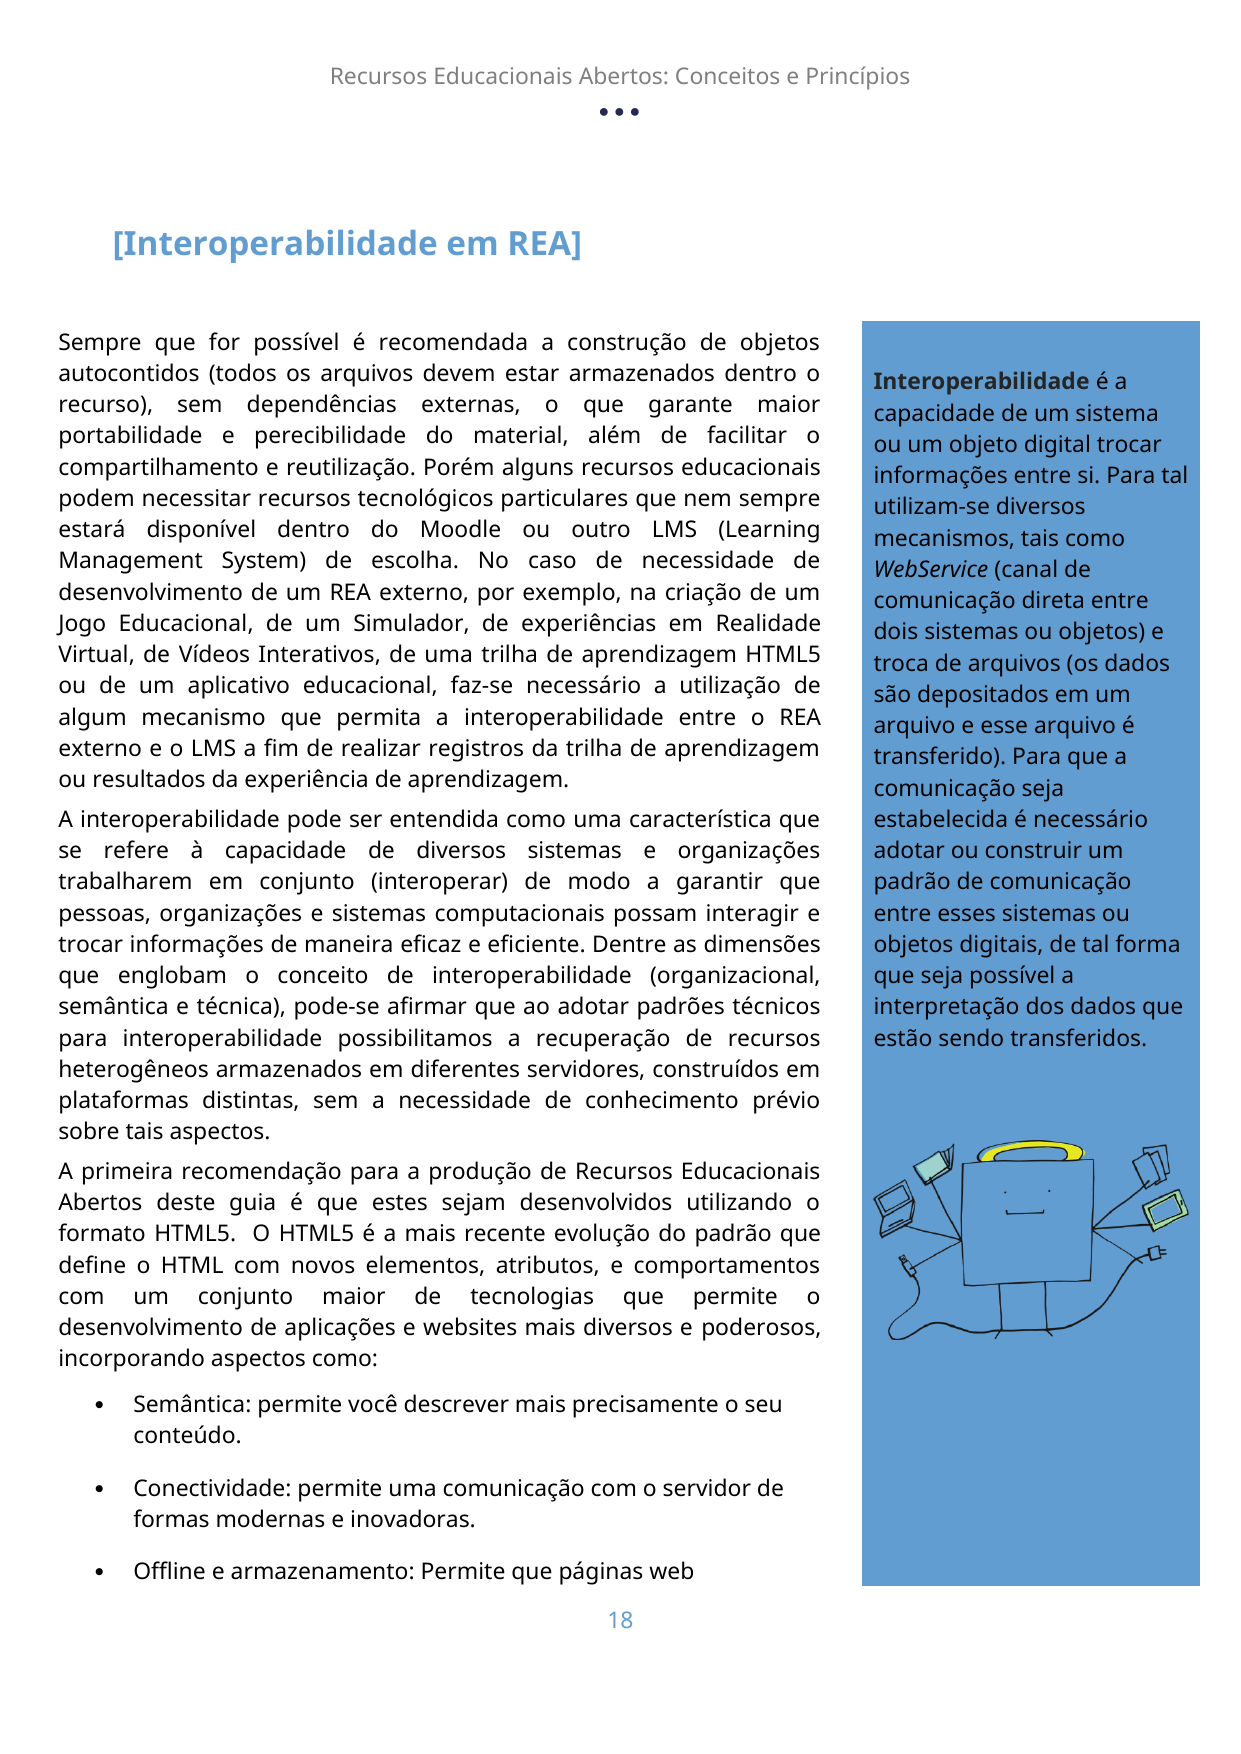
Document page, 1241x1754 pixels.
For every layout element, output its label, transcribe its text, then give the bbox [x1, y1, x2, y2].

subtitle [Interoperabilidade em REA] [112, 219, 1128, 265]
table_header Interoperabilidade é a capacidade de um sistema ou um objeto digital trocar informações entre si. Para tal utilizam-se diversos mecanismos, tais como WebService (canal de comunicação direta entre dois sistemas ou objetos) e troca de arquivos (os dados são depositados em um arquivo e esse arquivo é transferido). Para que a comunicação seja estabelecida é necessário adotar ou construir um padrão de comunicação entre esses sistemas ou objetos digitais, de tal forma que seja possível a interpretação dos dados que estão sendo transferidos. xAPI Também conhecido como xAPI e TinCan API Registra a atividade do aluno e armazena os dados. Características: Portabilidade (graças ao Learning Record Store) Independência de navegador Capacidade de rastrear um número maior de atividades Acompanhamento de aprendizado off-line A cmi5 é a próxima versão da especificação CMI (Computer-Managed Instruction) do Comitê de Treinamento Baseado na Computação da Indústria de Aviação (AICC). Modernizar a comunicação entre o conteúdo e o LMS [862, 321, 1200, 1586]
table_header [833, 321, 862, 1586]
table_header Sempre que for possível é recomendada a construção de objetos autocontidos (todos os arquivos devem estar armazenados dentro o recurso), sem dependências externas, o que garante maior portabilidade e perecibilidade do material, além de facilitar o compartilhamento e reutilização. Porém alguns recursos educacionais podem necessitar recursos tecnológicos particulares que nem sempre estará disponível dentro do Moodle ou outro LMS (Learning Management System) de escolha. No caso de necessidade de desenvolvimento de um REA externo, por exemplo, na criação de um Jogo Educacional, de um Simulador, de experiências em Realidade Virtual, de Vídeos Interativos, de uma trilha de aprendizagem HTML5 ou de um aplicativo educacional, faz-se necessário a utilização de algum mecanismo que permita a interoperabilidade entre o REA externo e o LMS a fim de realizar registros da trilha de aprendizagem ou resultados da experiência de aprendizagem. A interoperabilidade pode ser entendida como uma característica que se refere à capacidade de diversos sistemas e organizações trabalharem em conjunto (interoperar) de modo a garantir que pessoas, organizações e sistemas computacionais possam interagir e trocar informações de maneira eficaz e eficiente. Dentre as dimensões que englobam o conceito de interoperabilidade (organizacional, semântica e técnica), pode-se afirmar que ao adotar padrões técnicos para interoperabilidade possibilitamos a recuperação de recursos heterogêneos armazenados em diferentes servidores, construídos em plataformas distintas, sem a necessidade de conhecimento prévio sobre tais aspectos. A primeira recomendação para a produção de Recursos Educacionais Abertos deste guia é que estes sejam desenvolvidos utilizando o formato HTML5. O HTML5 é a mais recente evolução do padrão que define o HTML com novos elementos, atributos, e comportamentos com um conjunto maior de tecnologias que permite o desenvolvimento de aplicações e websites mais diversos e poderosos, incorporando aspectos como: Semântica: permite você descrever mais precisamente o seu conteúdo. Conectividade: permite uma comunicação com o servidor de formas modernas e inovadoras. Offline e armazenamento: Permite que páginas web [47, 321, 832, 1586]
